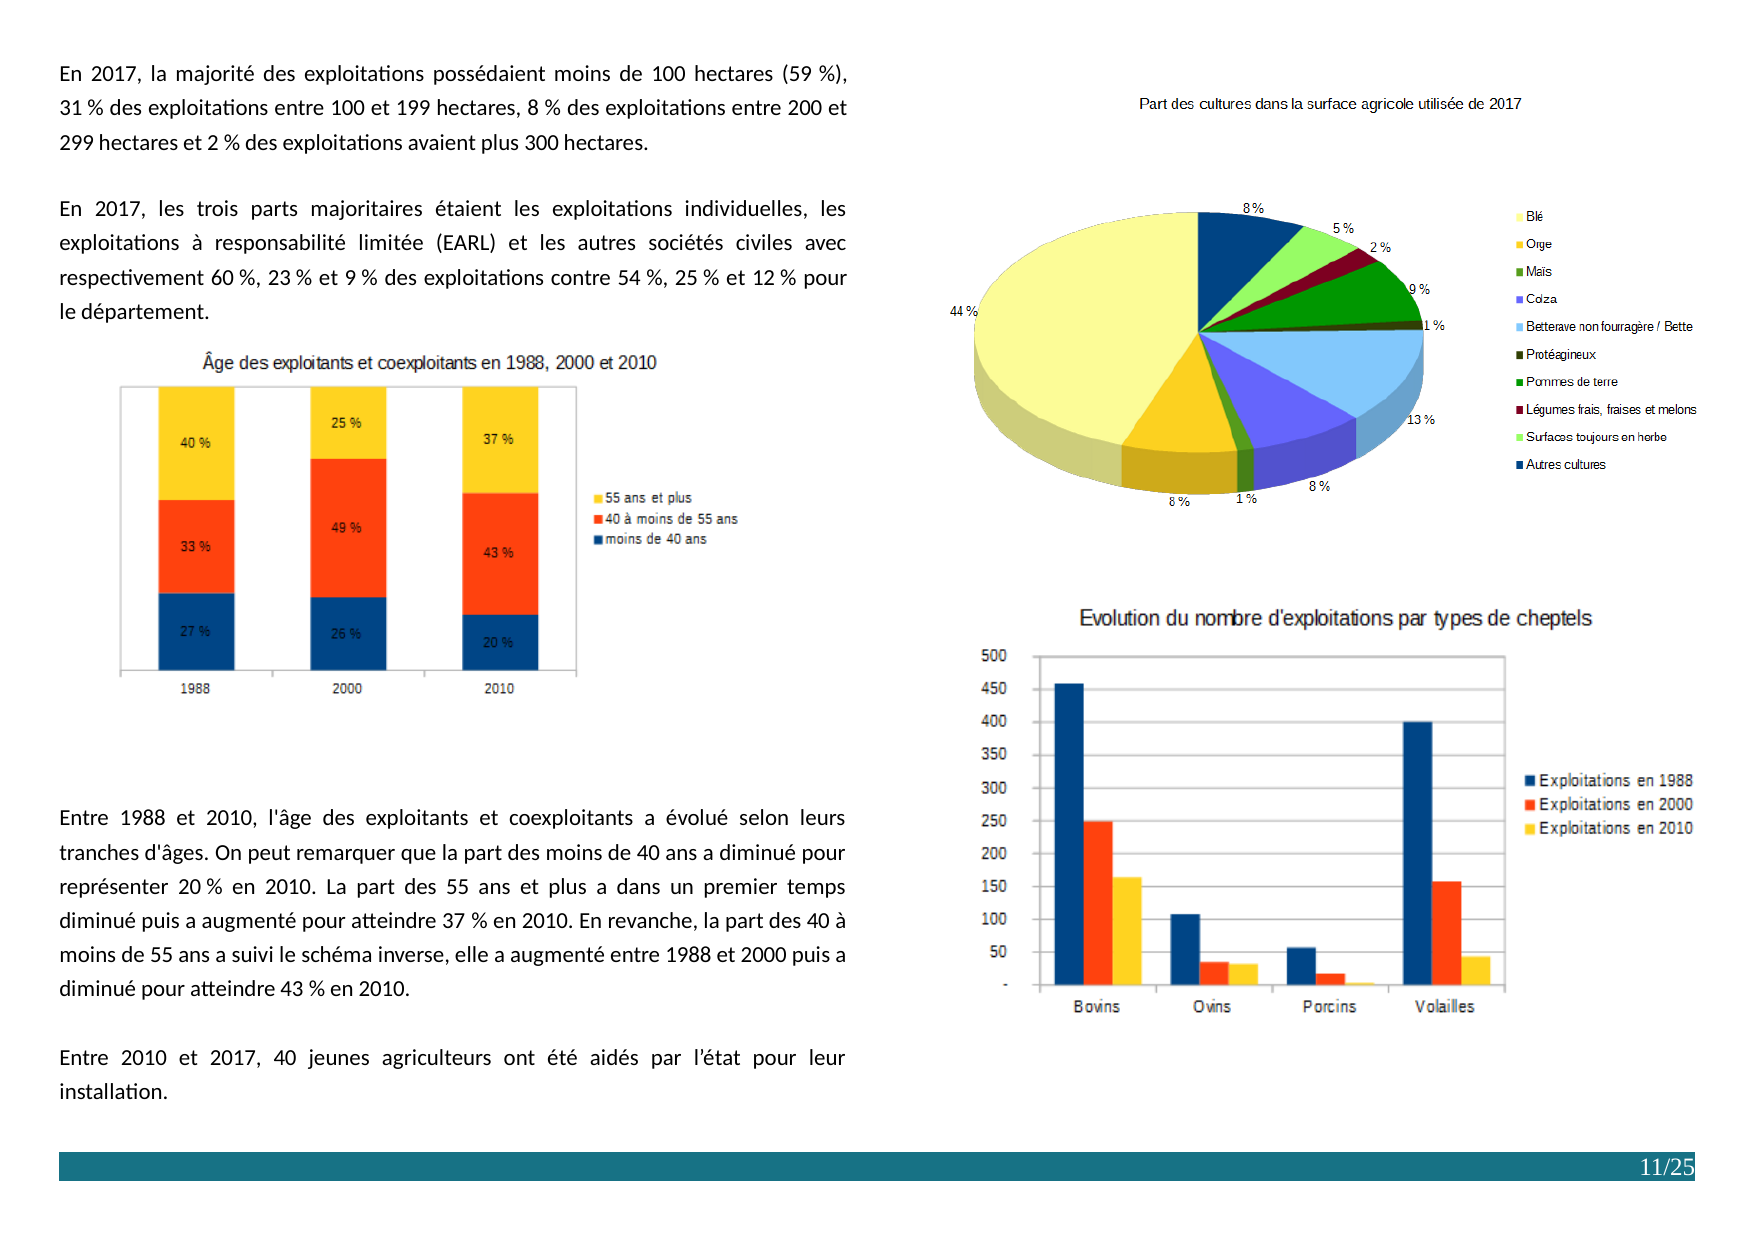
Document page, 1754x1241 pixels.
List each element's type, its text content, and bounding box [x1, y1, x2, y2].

text Entre 1988 et 2010, l'âge des exploitants et coexploitants a évolué selon leurs tranches d'âges. On peut remarquer que la part des moins de 40 ans a diminué pour représenter 20 % en 2010. La part des 55 ans et plus a dans un premier temps diminué puis a augmenté pour atteindre 37 % en 2010. En revanche, la part des 40 à moins de 55 ans a suivi le schéma inverse, elle a augmenté entre 1988 et 2000 puis a diminué pour atteindre 43 % en 2010. [59, 803, 847, 1003]
text En 2017, la majorité des exploitations possédaient moins de 100 hectares (59 %), 31 % des exploitations entre 100 et 199 hectares, 8 % des exploitations entre 200 et 299 hectares et 2 % des exploitations avaient plus 300 hectares. [59, 59, 847, 156]
picture [117, 343, 744, 701]
picture [970, 596, 1698, 1020]
text En 2017, les trois parts majoritaires étaient les exploitations individuelles, les exploitations à responsabilité limitée (EARL) et les autres sociétés civiles avec respectivement 60 %, 23 % et 9 % des exploitations contre 54 %, 25 % et 12 % pour le département. [59, 194, 847, 325]
picture [921, 85, 1716, 517]
text Entre 2010 et 2017, 40 jeunes agriculteurs ont été aidés par l’état pour leur installation. [59, 1042, 847, 1105]
